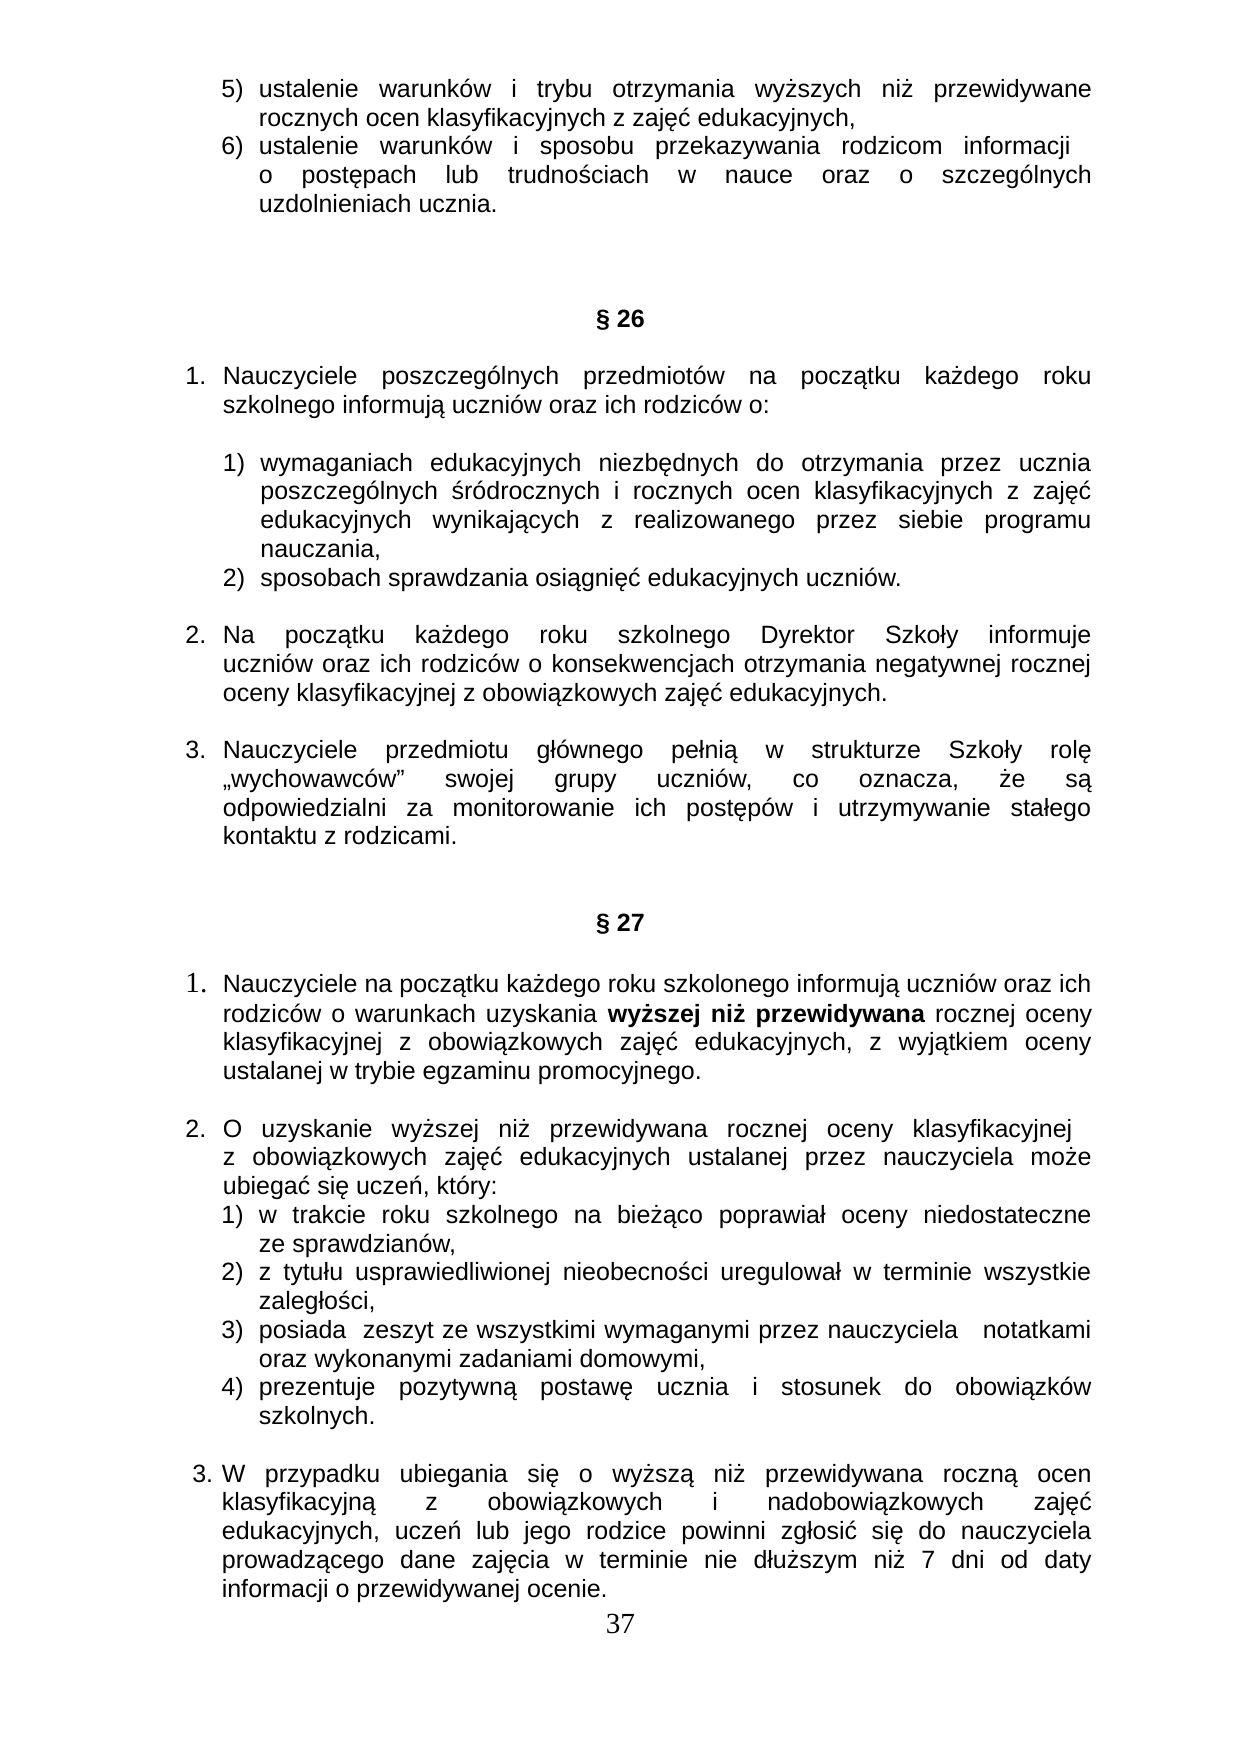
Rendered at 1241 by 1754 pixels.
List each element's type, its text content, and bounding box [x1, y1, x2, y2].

list prezentuje pozytywną postawę ucznia i stosunek do obowiązków szkolnych. [221, 1372, 1092, 1430]
list Na początku każdego roku szkolnego Dyrektor Szkoły informuje uczniów oraz ich rodziców o konsekwencjach otrzymania negatywnej rocznej oceny klasyfikacyjnej z obowiązkowych zajęć edukacyjnych. [185, 620, 1092, 706]
list sposobach sprawdzania osiągnięć edukacyjnych uczniów. [223, 562, 1092, 591]
text § 26 [148, 304, 1092, 332]
text § 27 [148, 907, 1092, 936]
list ustalenie warunków i trybu otrzymania wyższych niż przewidywane rocznych ocen klasyfikacyjnych z zajęć edukacyjnych, [221, 74, 1092, 131]
list z tytułu usprawiedliwionej nieobecności uregulował w terminie wszystkie zaległości, [221, 1257, 1092, 1315]
list w trakcie roku szkolnego na bieżąco poprawiał oceny niedostateczne ze sprawdzianów, [221, 1200, 1092, 1257]
list O uzyskanie wyższej niż przewidywana rocznej oceny klasyfikacyjnej z obowiązkowych zajęć edukacyjnych ustalanej przez nauczyciela może ubiegać się uczeń, który: [185, 1113, 1092, 1200]
text 3. W przypadku ubiegania się o wyższą niż przewidywana roczną ocen klasyfikacyjną z obowiązkowych i nadobowiązkowych zajęć edukacyjnych, uczeń lub jego rodzice powinni zgłosić się do nauczyciela prowadzącego dane zajęcia w terminie nie dłuższym niż 7 dni od daty informacji o przewidywanej ocenie. [185, 1458, 1092, 1602]
list wymaganiach edukacyjnych niezbędnych do otrzymania przez ucznia poszczególnych śródrocznych i rocznych ocen klasyfikacyjnych z zajęć edukacyjnych wynikających z realizowanego przez siebie programu nauczania, [223, 447, 1092, 562]
list ustalenie warunków i sposobu przekazywania rodzicom informacji o postępach lub trudnościach w nauce oraz o szczególnych uzdolnieniach ucznia. [221, 131, 1092, 217]
list posiada zeszyt ze wszystkimi wymaganymi przez nauczyciela notatkami oraz wykonanymi zadaniami domowymi, [221, 1315, 1092, 1372]
list Nauczyciele poszczególnych przedmiotów na początku każdego roku szkolnego informują uczniów oraz ich rodziców o: [185, 361, 1092, 419]
list Nauczyciele na początku każdego roku szkolonego informują uczniów oraz ich rodziców o warunkach uzyskania wyższej niż przewidywana rocznej oceny klasyfikacyjnej z obowiązkowych zajęć edukacyjnych, z wyjątkiem oceny ustalanej w trybie egzaminu promocyjnego. [185, 965, 1092, 1085]
list Nauczyciele przedmiotu głównego pełnią w strukturze Szkoły rolę „wychowawców” swojej grupy uczniów, co oznacza, że są odpowiedzialni za monitorowanie ich postępów i utrzymywanie stałego kontaktu z rodzicami. [185, 735, 1092, 850]
